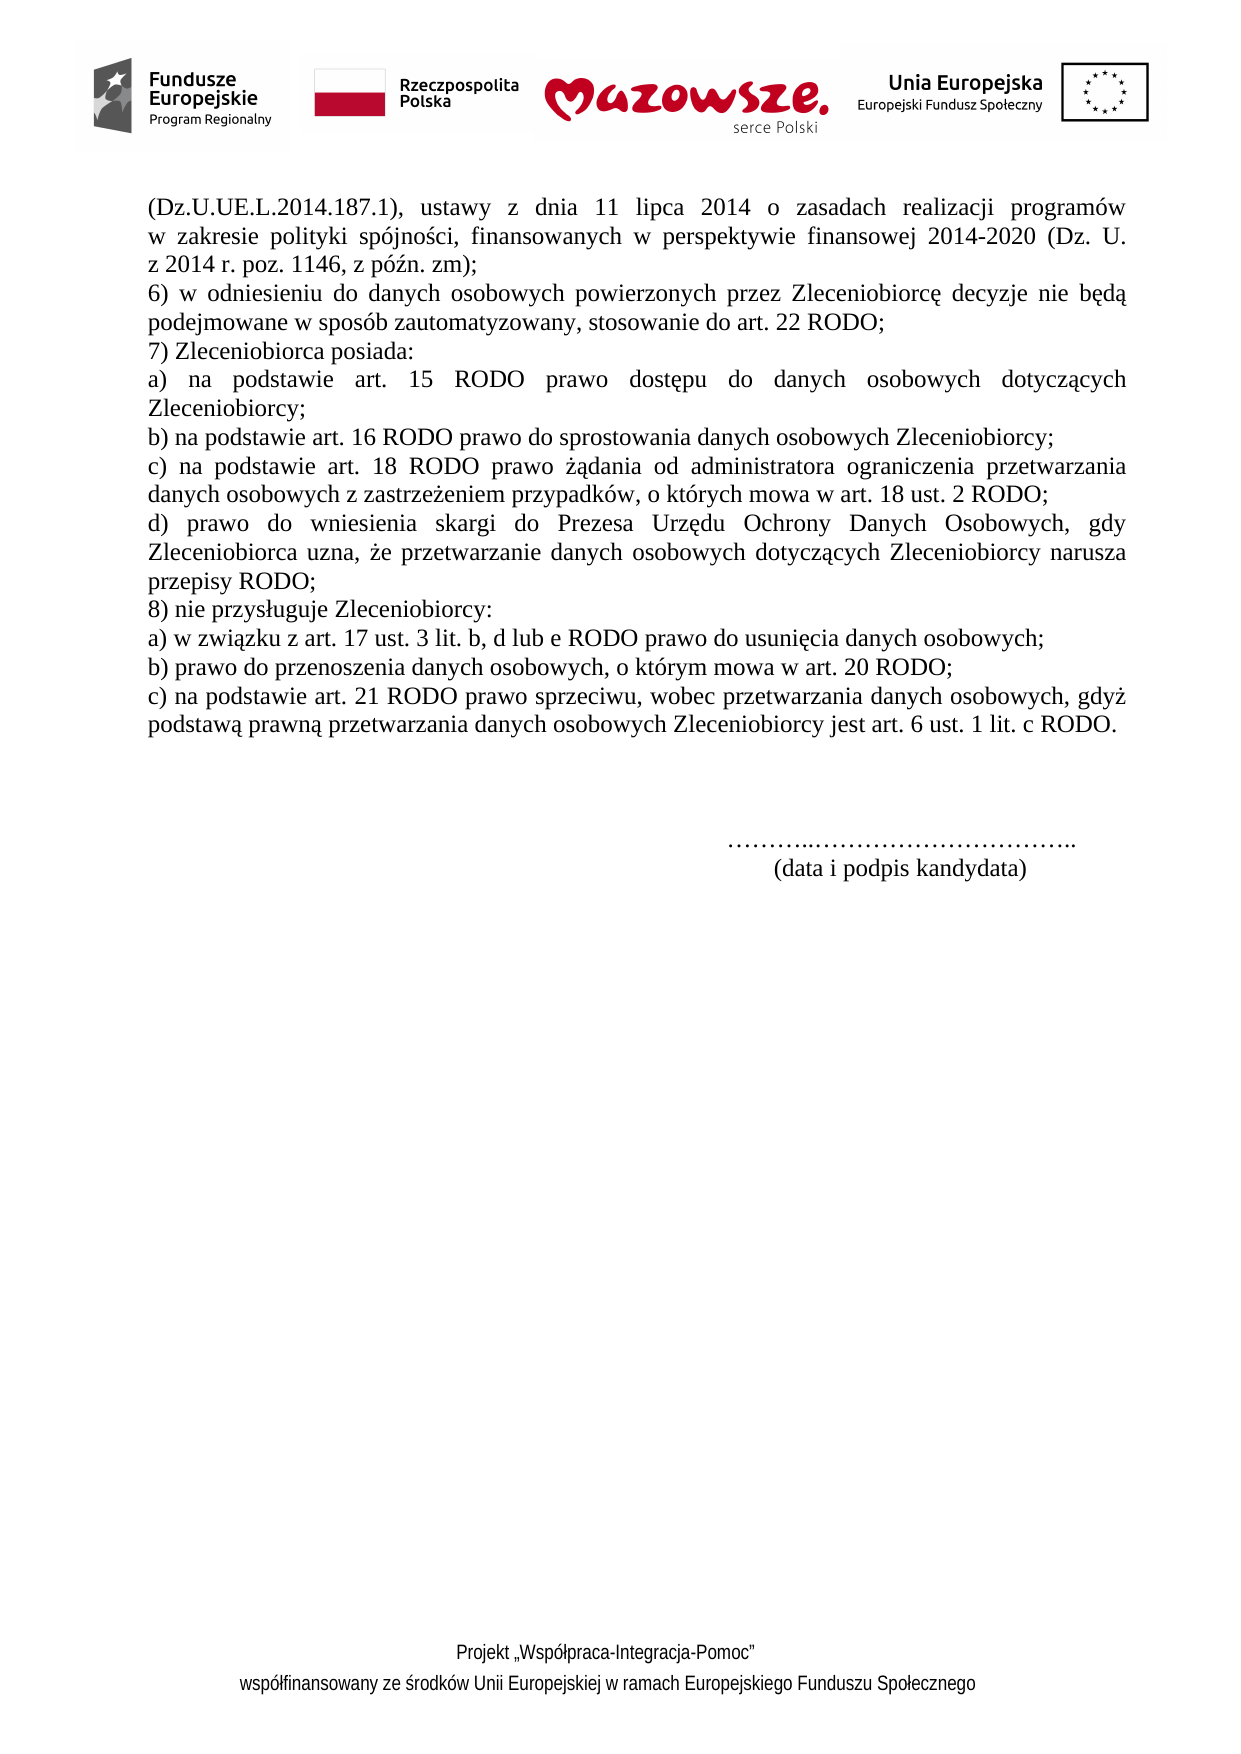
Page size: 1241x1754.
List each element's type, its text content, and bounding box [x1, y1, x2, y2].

text a) w związku z art. 17 ust. 3 lit. b, d lub e RODO prawo do usunięcia danych osobowych; [148, 623, 1127, 652]
text c) na podstawie art. 21 RODO prawo sprzeciwu, wobec przetwarzania danych osobowych, gdyż podstawą prawną przetwarzania danych osobowych Zleceniobiorcy jest art. 6 ust. 1 lit. c RODO. [148, 681, 1127, 738]
text d) prawo do wniesienia skargi do Prezesa Urzędu Ochrony Danych Osobowych, gdy Zleceniobiorca uzna, że przetwarzanie danych osobowych dotyczących Zleceniobiorcy narusza przepisy RODO; [148, 508, 1127, 594]
text a) na podstawie art. 15 RODO prawo dostępu do danych osobowych dotyczących Zleceniobiorcy; [148, 364, 1127, 422]
text b) prawo do przenoszenia danych osobowych, o którym mowa w art. 20 RODO; [148, 652, 1127, 681]
text 7) Zleceniobiorca posiada: [148, 336, 1127, 364]
text (data i podpis kandydata) [773, 853, 1127, 882]
text 8) nie przysługuje Zleceniobiorcy: [148, 594, 1127, 623]
text c) na podstawie art. 18 RODO prawo żądania od administratora ograniczenia przetwarzania danych osobowych z zastrzeżeniem przypadków, o których mowa w art. 18 ust. 2 RODO; [148, 451, 1127, 508]
text ………..………………………….. [726, 824, 1127, 853]
picture [299, 44, 1168, 141]
text 6) w odniesieniu do danych osobowych powierzonych przez Zleceniobiorcę decyzje nie będą podejmowane w sposób zautomatyzowany, stosowanie do art. 22 RODO; [148, 278, 1127, 336]
text (Dz.U.UE.L.2014.187.1), ustawy z dnia 11 lipca 2014 o zasadach realizacji programów w zakresie polityki spójności, finansowanych w perspektywie finansowej 2014-2020 (Dz. U. z 2014 r. poz. 1146, z późn. zm); [148, 192, 1127, 278]
text b) na podstawie art. 16 RODO prawo do sprostowania danych osobowych Zleceniobiorcy; [148, 422, 1127, 451]
picture [75, 39, 290, 152]
